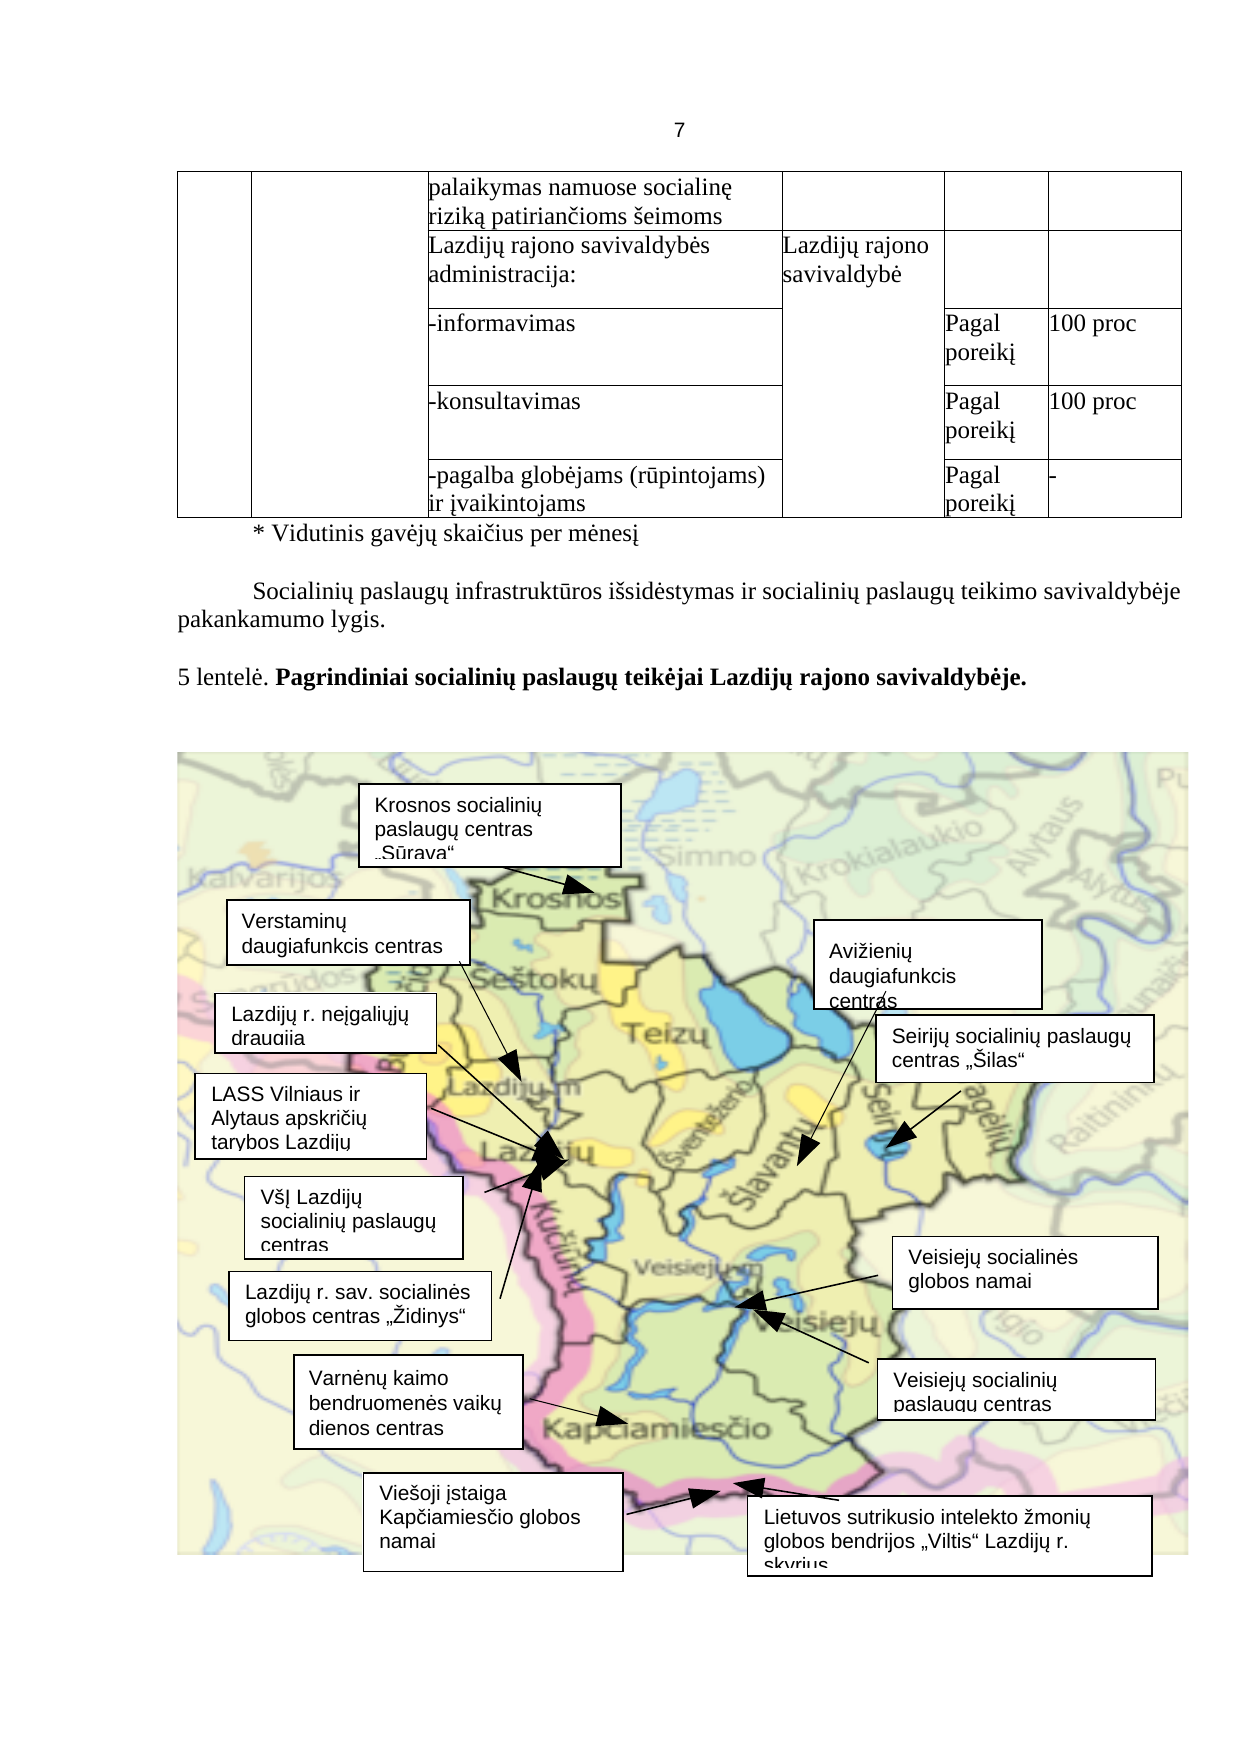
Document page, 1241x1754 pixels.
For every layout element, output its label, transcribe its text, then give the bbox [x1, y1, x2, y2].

table_cell - [1049, 460, 1181, 517]
table_cell [945, 172, 1048, 229]
table_cell Pagal poreikį [945, 386, 1048, 459]
text Seirijų socialinių paslaugų centras „Šilas“ [892, 1023, 1138, 1071]
text 5 lentelė. Pagrindiniai socialinių paslaugų teikėjai Lazdijų rajono savivaldybėje. [177, 662, 1181, 691]
text Lietuvos sutrikusio intelekto žmonių globos bendrijos „Viltis“ Lazdijų r. skyrius [763, 1504, 1136, 1568]
table_cell Pagal poreikį [945, 309, 1048, 385]
table_cell Lazdijų rajono savivaldybės administracija: [429, 231, 782, 307]
table_cell -konsultavimas [429, 386, 782, 459]
text LASS Vilniaus ir Alytaus apskričių tarybos Lazdijų skyrius [211, 1082, 411, 1151]
table_cell 100 proc [1049, 309, 1181, 385]
table_cell [178, 172, 251, 517]
text VšĮ Lazdijų socialinių paslaugų centras [260, 1184, 447, 1251]
text Krosnos socialinių paslaugų centras „Sūrava“ [374, 792, 606, 859]
table_cell [1049, 231, 1181, 307]
table_cell Pagal poreikį [945, 460, 1048, 517]
table_cell [945, 231, 1048, 307]
text Socialinių paslaugų infrastruktūros išsidėstymas ir socialinių paslaugų teikimo savivaldybėje pakankamumo lygis. [177, 576, 1181, 633]
text Viešoji įstaiga Kapčiamiesčio globos namai [379, 1481, 607, 1553]
table_cell -informavimas [429, 309, 782, 385]
table_cell Lazdijų rajono savivaldybė [783, 231, 944, 517]
text Lazdijų r. sav. socialinės globos centras „Židinys“ [245, 1280, 476, 1328]
table_cell palaikymas namuose socialinę riziką patiriančioms šeimoms [429, 172, 782, 229]
text Veisiejų socialinių paslaugų centras [893, 1367, 1140, 1412]
text Lazdijų r. neįgaliųjų draugija [231, 1001, 421, 1045]
table_cell [783, 172, 944, 229]
text Veisiejų socialinės globos namai [908, 1245, 1142, 1293]
table_cell -pagalba globėjams (rūpintojams) ir įvaikintojams [429, 460, 782, 517]
table_cell [1049, 172, 1181, 229]
text * Vidutinis gavėjų skaičius per mėnesį [177, 518, 1181, 547]
table_cell [252, 172, 428, 517]
table_cell 100 proc [1049, 386, 1181, 459]
